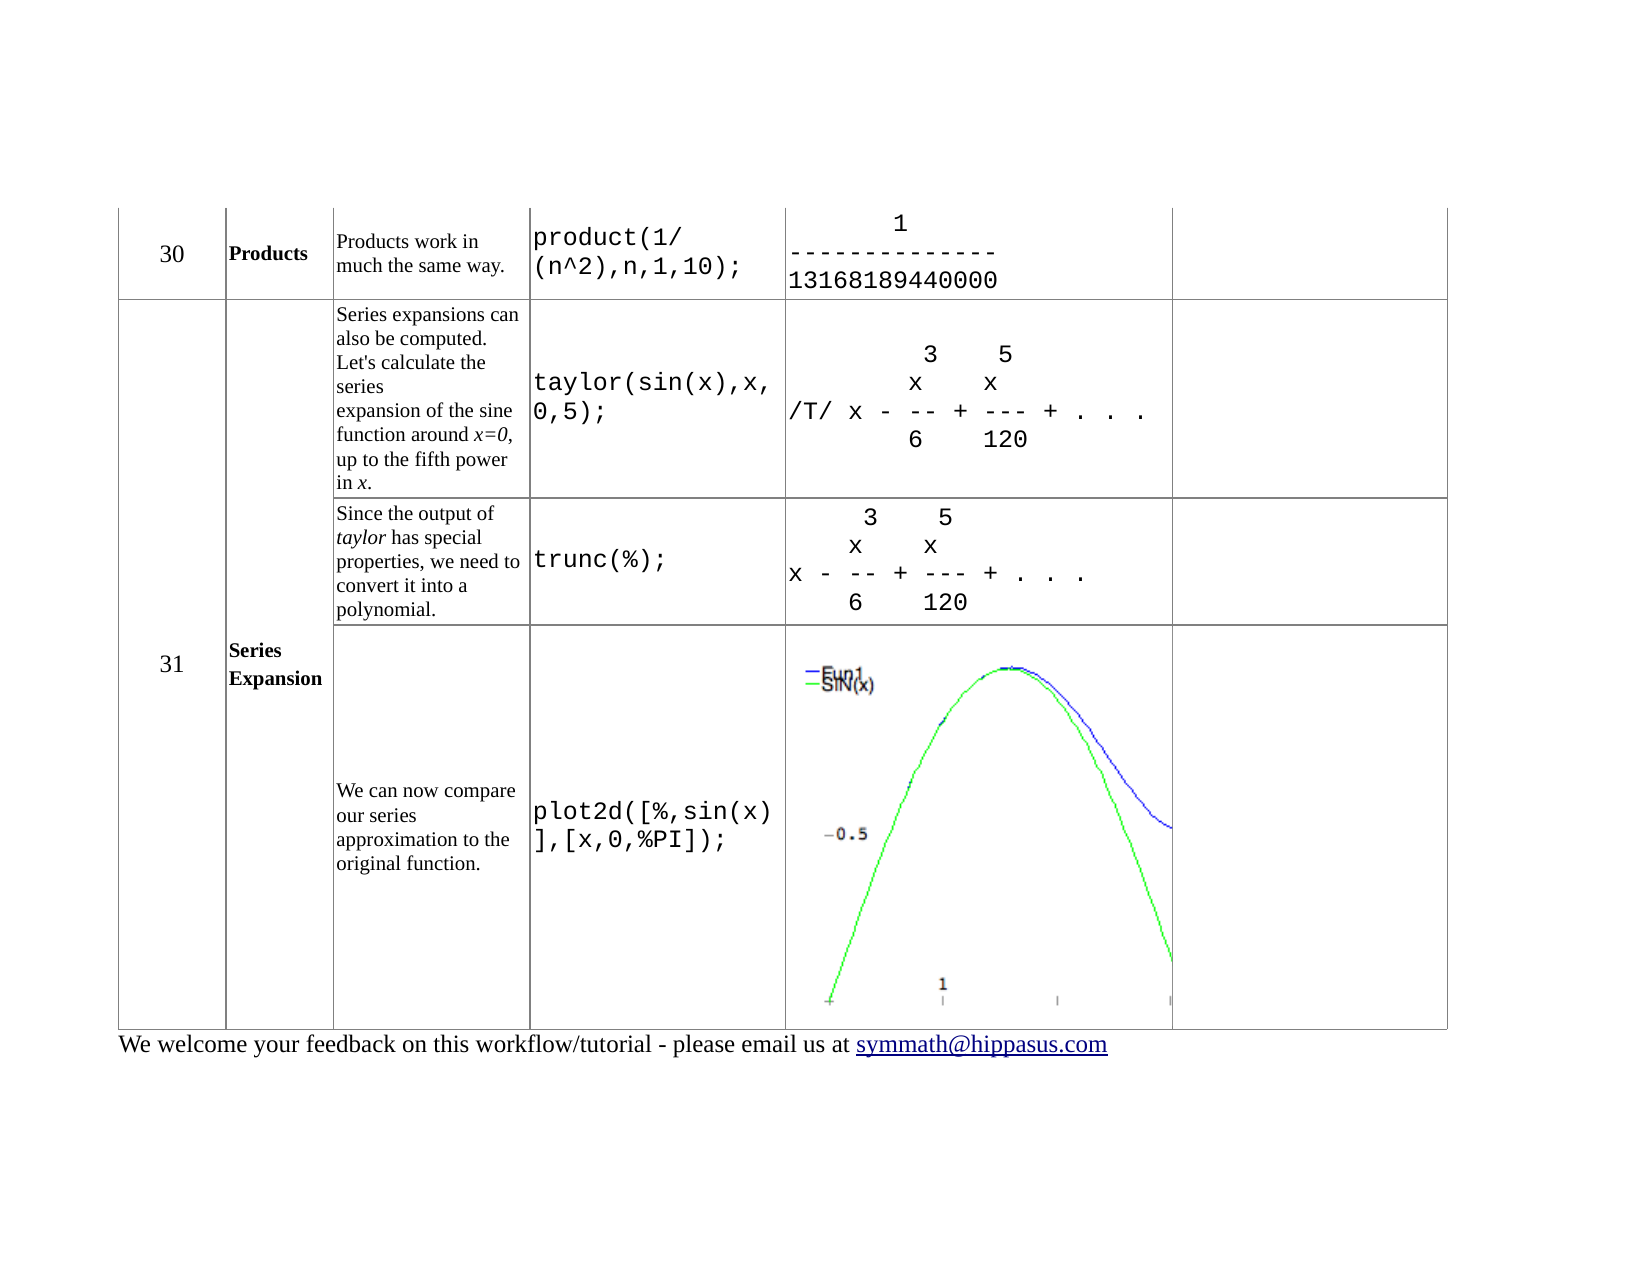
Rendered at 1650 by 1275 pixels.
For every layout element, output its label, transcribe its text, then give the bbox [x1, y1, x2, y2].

table_cell Since the output of taylor has special properties, we need to convert it into a polynomial. [334, 499, 529, 624]
table_cell We can now compare our series approximation to the original function. [334, 626, 529, 1029]
table_cell Series expansions can also be computed. Let's calculate the series expansion of the sine function around x=0, up to the fifth power in x. [334, 300, 529, 497]
table_cell 30 [119, 207, 225, 299]
table_cell product(1/(n^2),n,1,10); [531, 207, 785, 299]
table_cell 3 5 x x x - -- + --- + . . . 6 120 [786, 499, 1172, 624]
table_header [333, 150, 530, 207]
table_cell [1173, 499, 1447, 624]
table_cell taylor(sin(x),x,0,5); [531, 300, 785, 497]
table_header [226, 150, 333, 207]
table_cell 31 [119, 300, 225, 1029]
table_cell [786, 626, 1172, 1029]
table_cell [1173, 207, 1447, 299]
table_cell Series Expansion [227, 300, 333, 1029]
table_header [118, 150, 226, 207]
picture [787, 627, 1173, 1026]
table_header [530, 150, 785, 207]
table_cell plot2d([%,sin(x)],[x,0,%PI]); [531, 626, 785, 1029]
table_cell trunc(%); [531, 499, 785, 624]
table_header [785, 150, 1172, 207]
table_cell Products work in much the same way. [334, 207, 529, 299]
table_cell Products [227, 207, 333, 299]
table_cell 3 5 x x /T/ x - -- + --- + . . . 6 120 [786, 300, 1172, 497]
table_cell [1173, 300, 1447, 497]
table_header [1172, 150, 1447, 207]
table_cell 1 -------------- 13168189440000 [786, 207, 1172, 299]
text We welcome your feedback on this workflow/tutorial - please email us at symmath@hippasus.com [118, 1029, 1532, 1058]
table_cell [1173, 626, 1447, 1029]
